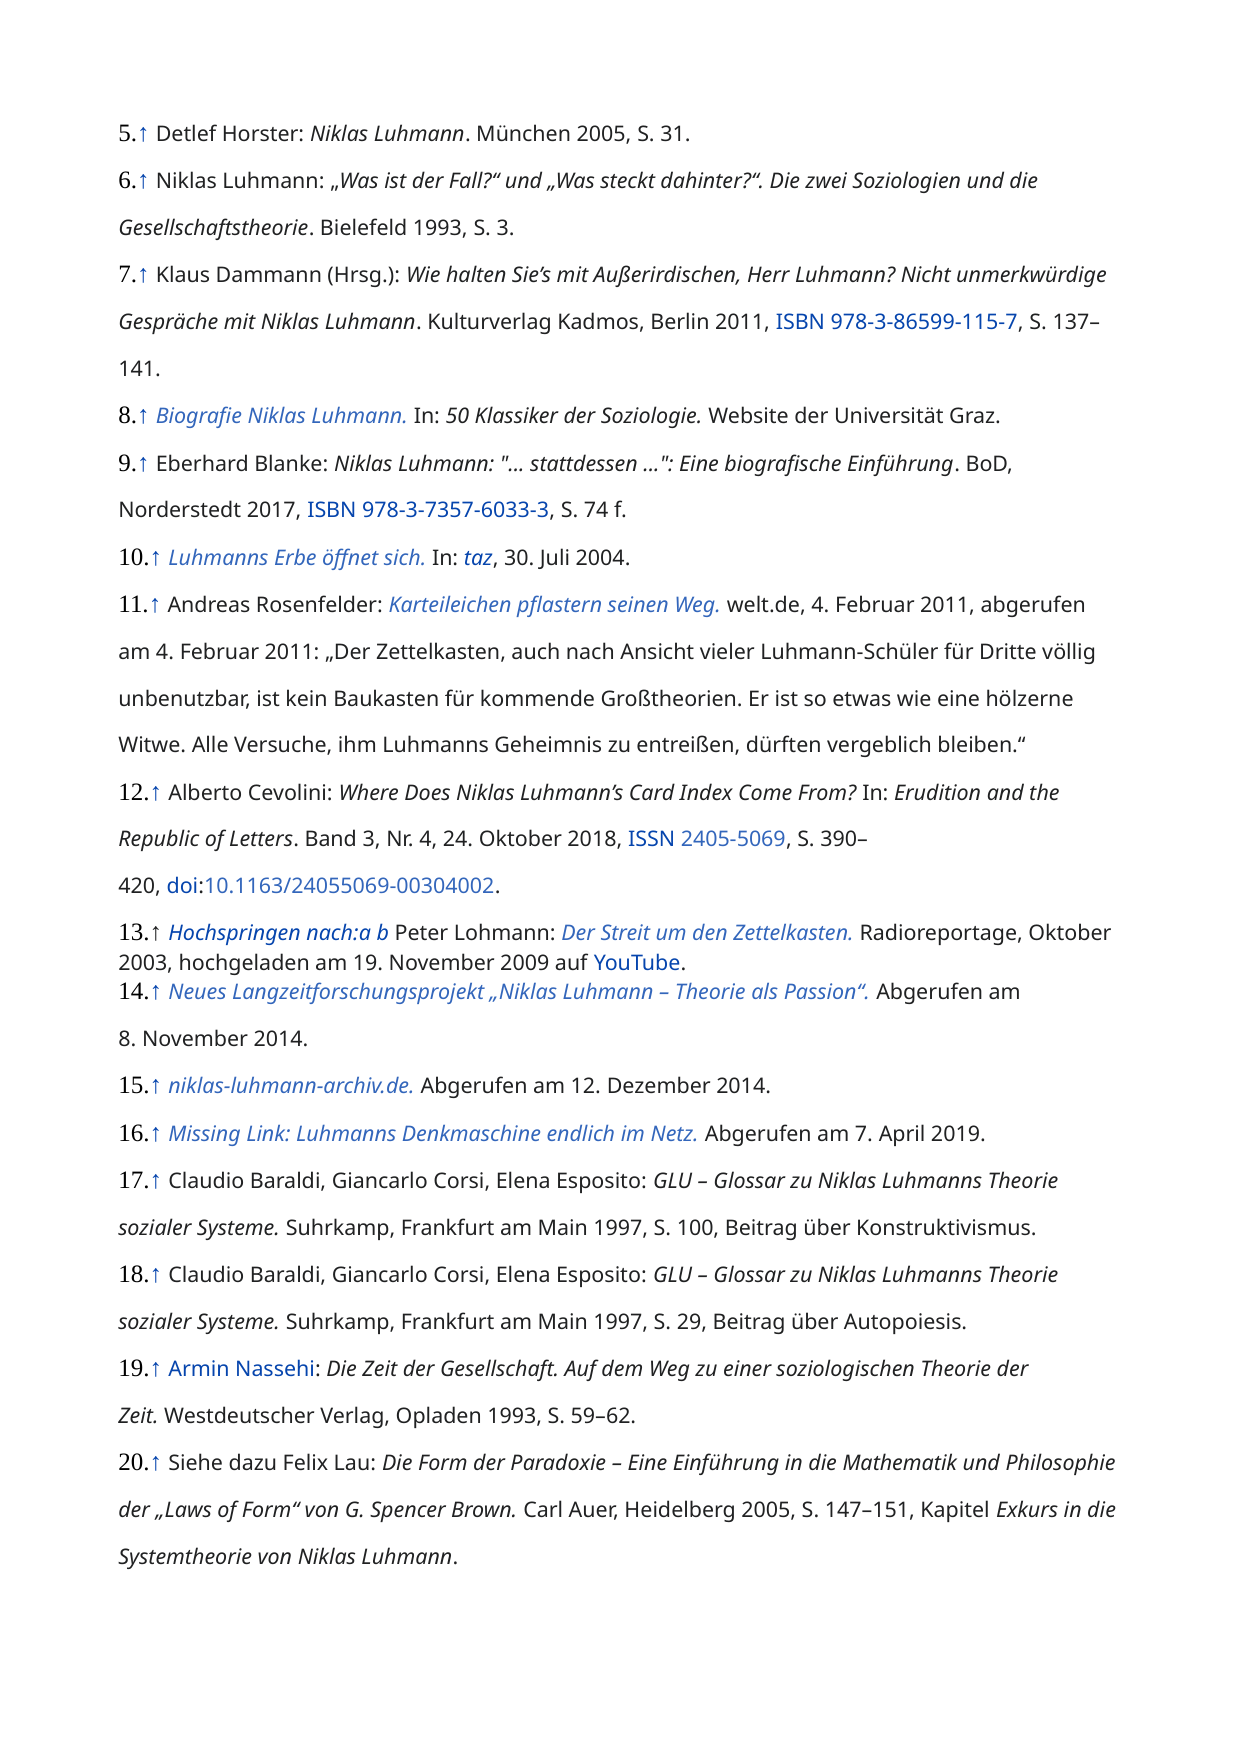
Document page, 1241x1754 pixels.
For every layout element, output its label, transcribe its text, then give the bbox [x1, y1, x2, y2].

list ↑ Andreas Rosenfelder: Karteileichen pflastern seinen Weg. welt.de, 4. Februar 2011, abgerufen am 4. Februar 2011: „Der Zettelkasten, auch nach Ansicht vieler Luhmann-Schüler für Dritte völlig unbenutzbar, ist kein Baukasten für kommende Großtheorien. Er ist so etwas wie eine hölzerne Witwe. Alle Versuche, ihm Luhmanns Geheimnis zu entreißen, dürften vergeblich bleiben.“ [118, 589, 1122, 759]
list ↑ Neues Langzeitforschungsprojekt „Niklas Luhmann – Theorie als Passion“. Abgerufen am 8. November 2014. [118, 976, 1122, 1053]
list ↑ Luhmanns Erbe öffnet sich. In: taz, 30. Juli 2004. [118, 542, 1122, 571]
list ↑ niklas-luhmann-archiv.de. Abgerufen am 12. Dezember 2014. [118, 1070, 1122, 1100]
list ↑ Claudio Baraldi, Giancarlo Corsi, Elena Esposito: GLU – Glossar zu Niklas Luhmanns Theorie sozialer Systeme. Suhrkamp, Frankfurt am Main 1997, S. 100, Beitrag über Konstruktivismus. [118, 1165, 1122, 1242]
list ↑ Klaus Dammann (Hrsg.): Wie halten Sie’s mit Außerirdischen, Herr Luhmann? Nicht unmerkwürdige Gespräche mit Niklas Luhmann. Kulturverlag Kadmos, Berlin 2011, ISBN 978-3-86599-115-7, S. 137–141. [118, 259, 1122, 383]
list ↑ Missing Link: Luhmanns Denkmaschine endlich im Netz. Abgerufen am 7. April 2019. [118, 1118, 1122, 1148]
list ↑ Hochspringen nach:a b Peter Lohmann: Der Streit um den Zettelkasten. Radioreportage, Oktober 2003, hochgeladen am 19. November 2009 auf YouTube. [118, 917, 1122, 976]
list ↑ Detlef Horster: Niklas Luhmann. München 2005, S. 31. [118, 118, 1122, 148]
list ↑ Armin Nassehi: Die Zeit der Gesellschaft. Auf dem Weg zu einer soziologischen Theorie der Zeit. Westdeutscher Verlag, Opladen 1993, S. 59–62. [118, 1353, 1122, 1430]
list ↑ Niklas Luhmann: „Was ist der Fall?“ und „Was steckt dahinter?“. Die zwei Soziologien und die Gesellschaftstheorie. Bielefeld 1993, S. 3. [118, 166, 1122, 242]
list ↑ Siehe dazu Felix Lau: Die Form der Paradoxie – Eine Einführung in die Mathematik und Philosophie der „Laws of Form“ von G. Spencer Brown. Carl Auer, Heidelberg 2005, S. 147–151, Kapitel Exkurs in die Systemtheorie von Niklas Luhmann. [118, 1447, 1122, 1571]
list ↑ Claudio Baraldi, Giancarlo Corsi, Elena Esposito: GLU – Glossar zu Niklas Luhmanns Theorie sozialer Systeme. Suhrkamp, Frankfurt am Main 1997, S. 29, Beitrag über Autopoiesis. [118, 1259, 1122, 1336]
list ↑ Alberto Cevolini: Where Does Niklas Luhmann’s Card Index Come From? In: Erudition and the Republic of Letters. Band 3, Nr. 4, 24. Oktober 2018, ISSN 2405-5069, S. 390–420, doi:10.1163/24055069-00304002. [118, 777, 1122, 900]
list ↑ Biografie Niklas Luhmann. In: 50 Klassiker der Soziologie. Website der Universität Graz. [118, 400, 1122, 430]
list ↑ Eberhard Blanke: Niklas Luhmann: "... stattdessen ...": Eine biografische Einführung. BoD, Norderstedt 2017, ISBN 978-3-7357-6033-3, S. 74 f. [118, 448, 1122, 524]
